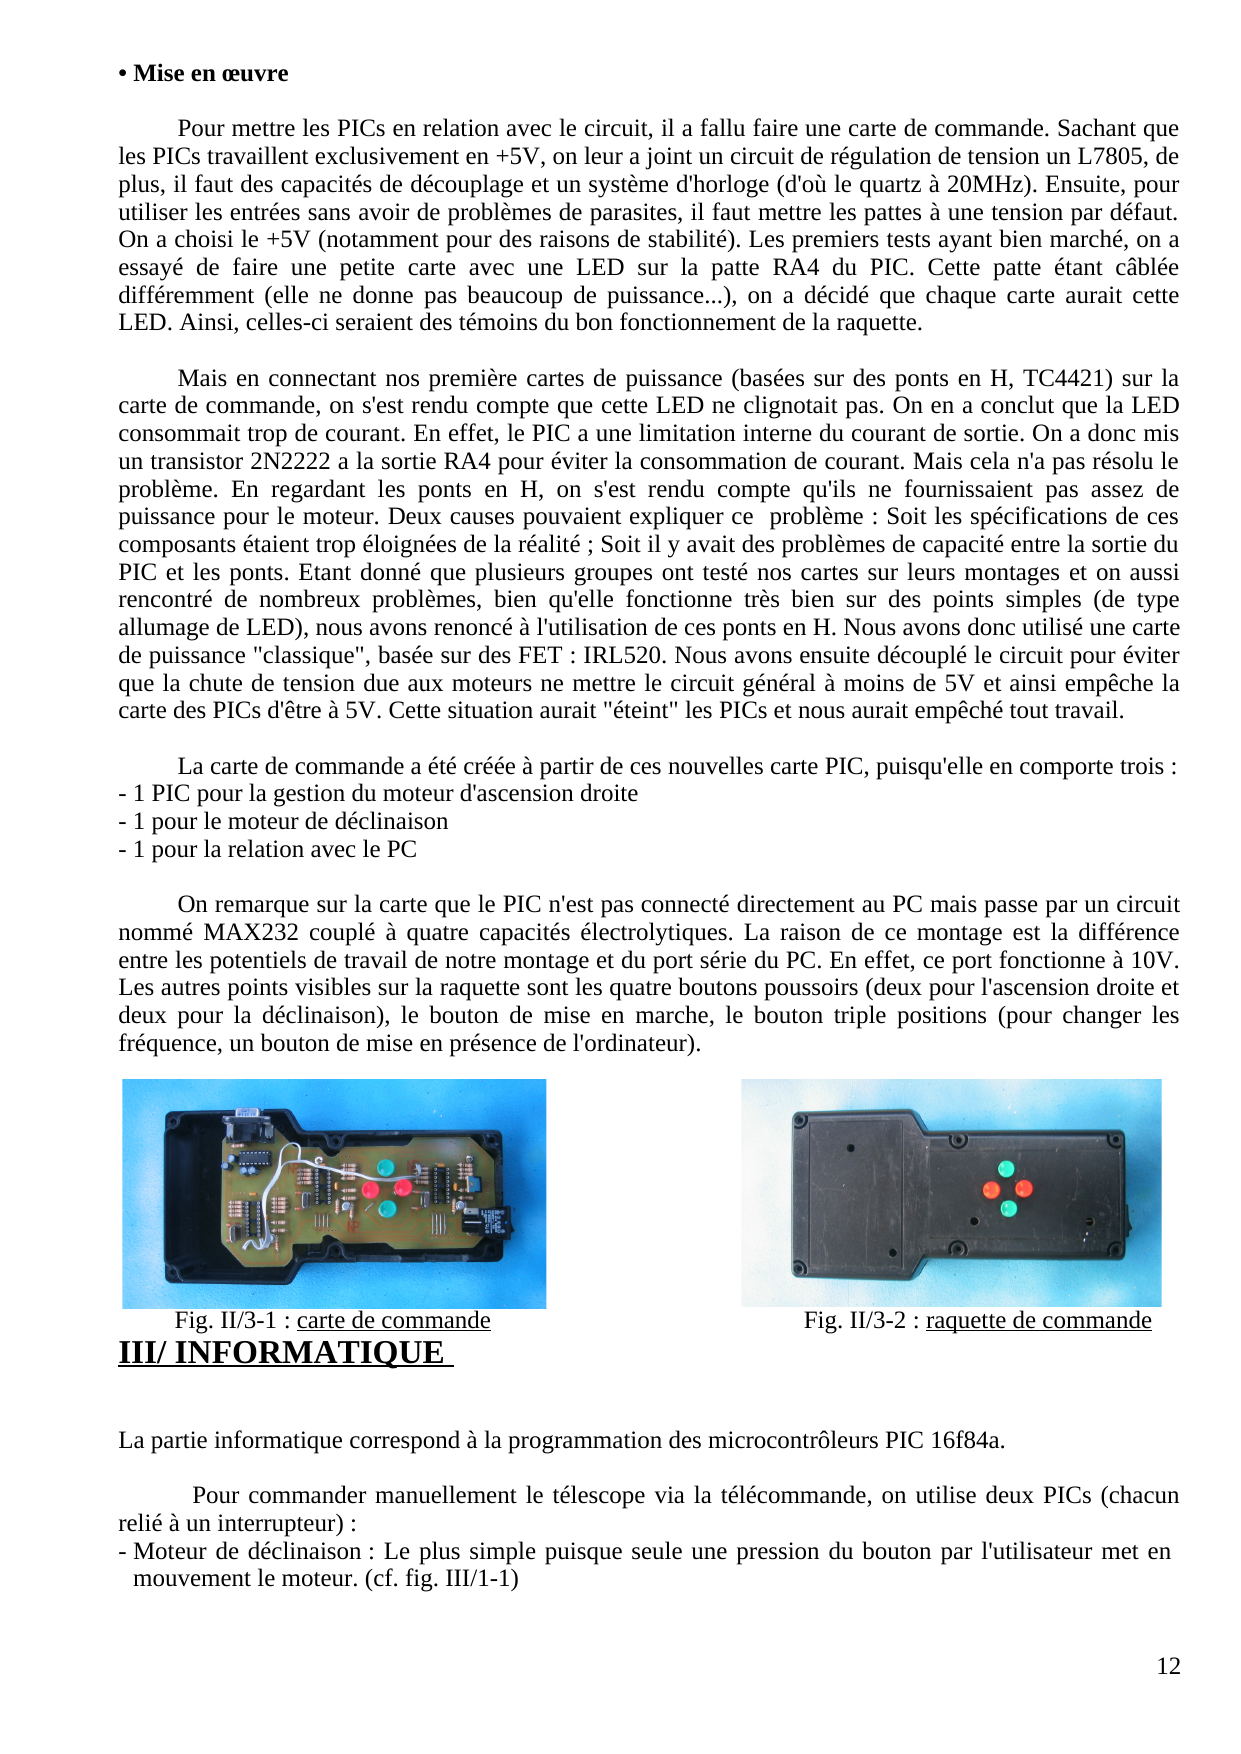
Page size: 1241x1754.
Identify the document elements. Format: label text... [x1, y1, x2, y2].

text - Moteur de déclinaison : Le plus simple puisque seule une pression du bouton par l'utilisateur met en mouvement le moteur. (cf. fig. III/1-1) [118, 1537, 1181, 1592]
text La carte de commande a été créée à partir de ces nouvelles carte PIC, puisqu'elle en comporte trois : [118, 752, 1181, 779]
text - 1 pour le moteur de déclinaison [118, 807, 1181, 835]
text Pour mettre les PICs en relation avec le circuit, il a fallu faire une carte de commande. Sachant que les PICs travaillent exclusivement en +5V, on leur a joint un circuit de régulation de tension un L7805, de plus, il faut des capacités de découplage et un système d'horloge (d'où le quartz à 20MHz). Ensuite, pour utiliser les entrées sans avoir de problèmes de parasites, il faut mettre les pattes à une tension par défaut. On a choisi le +5V (notamment pour des raisons de stabilité). Les premiers tests ayant bien marché, on a essayé de faire une petite carte avec une LED sur la patte RA4 du PIC. Cette patte étant câblée différemment (elle ne donne pas beaucoup de puissance...), on a décidé que chaque carte aurait cette LED. Ainsi, celles-ci seraient des témoins du bon fonctionnement de la raquette. [118, 114, 1181, 336]
text La partie informatique correspond à la programmation des microcontrôleurs PIC 16f84a. [118, 1426, 1181, 1454]
text • Mise en œuvre [118, 59, 1181, 87]
text III/ INFORMATIQUE [118, 1334, 1181, 1371]
text - 1 PIC pour la gestion du moteur d'ascension droite [118, 779, 1181, 807]
text Pour commander manuellement le télescope via la télécommande, on utilise deux PICs (chacun relié à un interrupteur) : [118, 1481, 1181, 1537]
text - 1 pour la relation avec le PC [118, 835, 1181, 863]
text Fig. II/3-1 : carte de commande Fig. II/3-2 : raquette de commande [118, 1306, 1181, 1334]
text On remarque sur la carte que le PIC n'est pas connecté directement au PC mais passe par un circuit nommé MAX232 couplé à quatre capacités électrolytiques. La raison de ce montage est la différence entre les potentiels de travail de notre montage et du port série du PC. En effet, ce port fonctionne à 10V. Les autres points visibles sur la raquette sont les quatre boutons poussoirs (deux pour l'ascension droite et deux pour la déclinaison), le bouton de mise en marche, le bouton triple positions (pour changer les fréquence, un bouton de mise en présence de l'ordinateur). [118, 890, 1181, 1057]
text Mais en connectant nos première cartes de puissance (basées sur des ponts en H, TC4421) sur la carte de commande, on s'est rendu compte que cette LED ne clignotait pas. On en a conclut que la LED consommait trop de courant. En effet, le PIC a une limitation interne du courant de sortie. On a donc mis un transistor 2N2222 a la sortie RA4 pour éviter la consommation de courant. Mais cela n'a pas résolu le problème. En regardant les ponts en H, on s'est rendu compte qu'ils ne fournissaient pas assez de puissance pour le moteur. Deux causes pouvaient expliquer ce problème : Soit les spécifications de ces composants étaient trop éloignées de la réalité ; Soit il y avait des problèmes de capacité entre la sortie du PIC et les ponts. Etant donné que plusieurs groupes ont testé nos cartes sur leurs montages et on aussi rencontré de nombreux problèmes, bien qu'elle fonctionne très bien sur des points simples (de type allumage de LED), nous avons renoncé à l'utilisation de ces ponts en H. Nous avons donc utilisé une carte de puissance "classique", basée sur des FET : IRL520. Nous avons ensuite découplé le circuit pour éviter que la chute de tension due aux moteurs ne mettre le circuit général à moins de 5V et ainsi empêche la carte des PICs d'être à 5V. Cette situation aurait "éteint" les PICs et nous aurait empêché tout travail. [118, 364, 1181, 724]
picture [741, 1079, 1162, 1307]
picture [122, 1079, 547, 1309]
